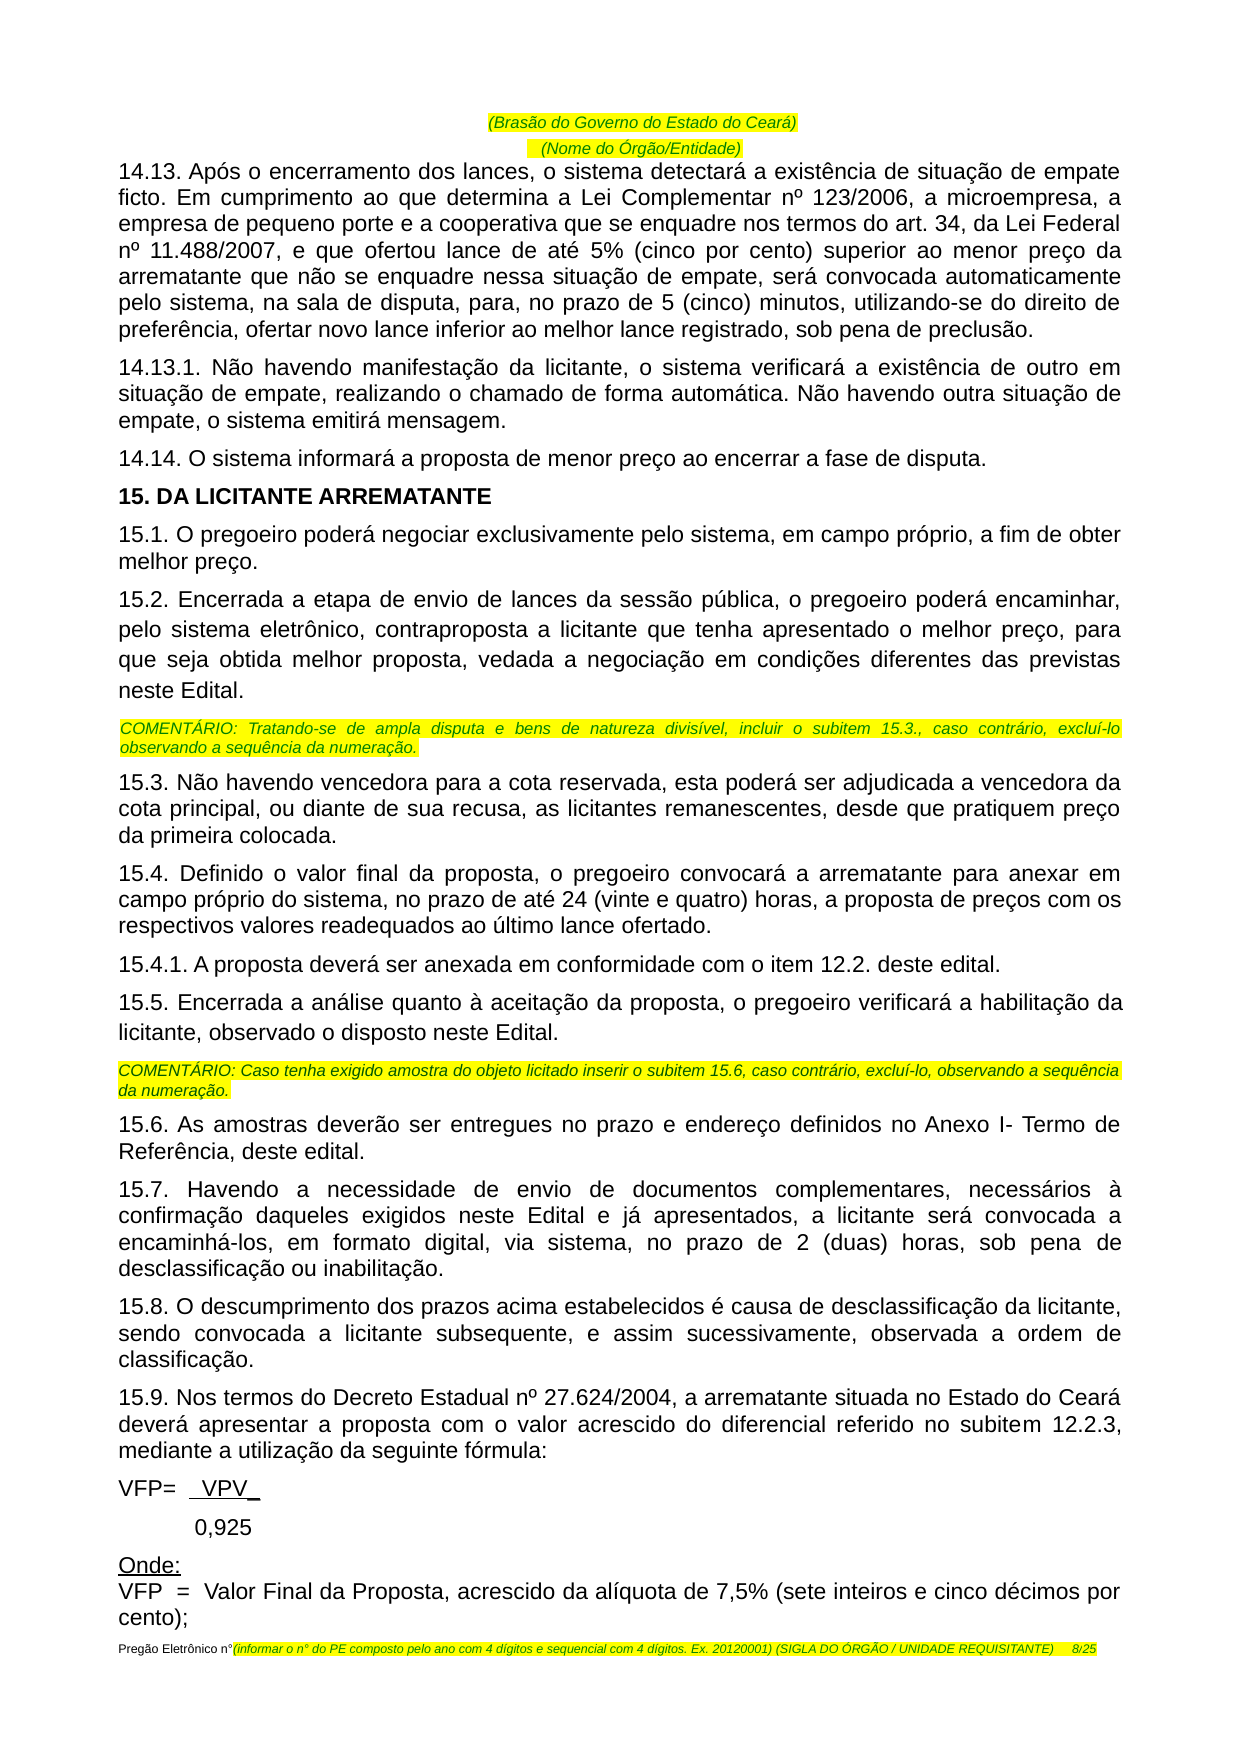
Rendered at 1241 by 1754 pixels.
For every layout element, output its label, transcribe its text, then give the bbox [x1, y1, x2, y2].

text 14.13. Após o encerramento dos lances, o sistema detectará a existência de situação de empate ficto. Em cumprimento ao que determina a Lei Complementar nº 123/2006, a microempresa, a empresa de pequeno porte e a cooperativa que se enquadre nos termos do art. 34, da Lei Federal nº 11.488/2007, e que ofertou lance de até 5% (cinco por cento) superior ao menor preço da arrematante que não se enquadre nessa situação de empate, será convocada automaticamente pelo sistema, na sala de disputa, para, no prazo de 5 (cinco) minutos, utilizando-se do direito de preferência, ofertar novo lance inferior ao melhor lance registrado, sob pena de preclusão. [118, 158, 1122, 342]
text 15.3. Não havendo vencedora para a cota reservada, esta poderá ser adjudicada a vencedora da cota principal, ou diante de sua recusa, as licitantes remanescentes, desde que pratiquem preço da primeira colocada. [118, 769, 1122, 848]
text Onde: VFP = Valor Final da Proposta, acrescido da alíquota de 7,5% (sete inteiros e cinco décimos por cento); [118, 1552, 1122, 1631]
text 15.6. As amostras deverão ser entregues no prazo e endereço definidos no Anexo I- Termo de Referência, deste edital. [118, 1111, 1122, 1164]
text COMENTÁRIO: Caso tenha exigido amostra do objeto licitado inserir o subitem 15.6, caso contrário, excluí-lo, observando a sequência da numeração. [118, 1061, 1122, 1099]
text 15.9. Nos termos do Decreto Estadual nº 27.624/2004, a arrematante situada no Estado do Ceará deverá apresentar a proposta com o valor acrescido do diferencial referido no subitem 12.2.3, mediante a utilização da seguinte fórmula: [118, 1384, 1122, 1463]
list 15.5. Encerrada a análise quanto à aceitação da proposta, o pregoeiro verificará a habilitação da licitante, observado o disposto neste Edital. [118, 989, 1123, 1046]
text COMENTÁRIO: Tratando-se de ampla disputa e bens de natureza divisível, incluir o subitem 15.3., caso contrário, excluí-lo observando a sequência da numeração. [120, 719, 1122, 757]
text 0,925 [118, 1513, 1122, 1540]
text 15.4. Definido o valor final da proposta, o pregoeiro convocará a arrematante para anexar em campo próprio do sistema, no prazo de até 24 (vinte e quatro) horas, a proposta de preços com os respectivos valores readequados ao último lance ofertado. [118, 860, 1122, 939]
text 15. DA LICITANTE ARREMATANTE [118, 483, 1122, 509]
text 14.14. O sistema informará a proposta de menor preço ao encerrar a fase de disputa. [118, 445, 1122, 471]
text VFP= VPV_ [118, 1475, 1122, 1502]
list 15.7. Havendo a necessidade de envio de documentos complementares, necessários à confirmação daqueles exigidos neste Edital e já apresentados, a licitante será convocada a encaminhá-los, em formato digital, via sistema, no prazo de 2 (duas) horas, sob pena de desclassificação ou inabilitação. [118, 1176, 1122, 1281]
text 14.13.1. Não havendo manifestação da licitante, o sistema verificará a existência de outro em situação de empate, realizando o chamado de forma automática. Não havendo outra situação de empate, o sistema emitirá mensagem. [118, 354, 1122, 433]
list 15.2. Encerrada a etapa de envio de lances da sessão pública, o pregoeiro poderá encaminhar, pelo sistema eletrônico, contraproposta a licitante que tenha apresentado o melhor preço, para que seja obtida melhor proposta, vedada a negociação em condições diferentes das previstas neste Edital. [118, 586, 1122, 703]
text 15.4.1. A proposta deverá ser anexada em conformidade com o item 12.2. deste edital. [118, 951, 1122, 977]
text 15.1. O pregoeiro poderá negociar exclusivamente pelo sistema, em campo próprio, a fim de obter melhor preço. [118, 521, 1122, 574]
text 15.8. O descumprimento dos prazos acima estabelecidos é causa de desclassificação da licitante, sendo convocada a licitante subsequente, e assim sucessivamente, observada a ordem de classificação. [118, 1293, 1122, 1372]
